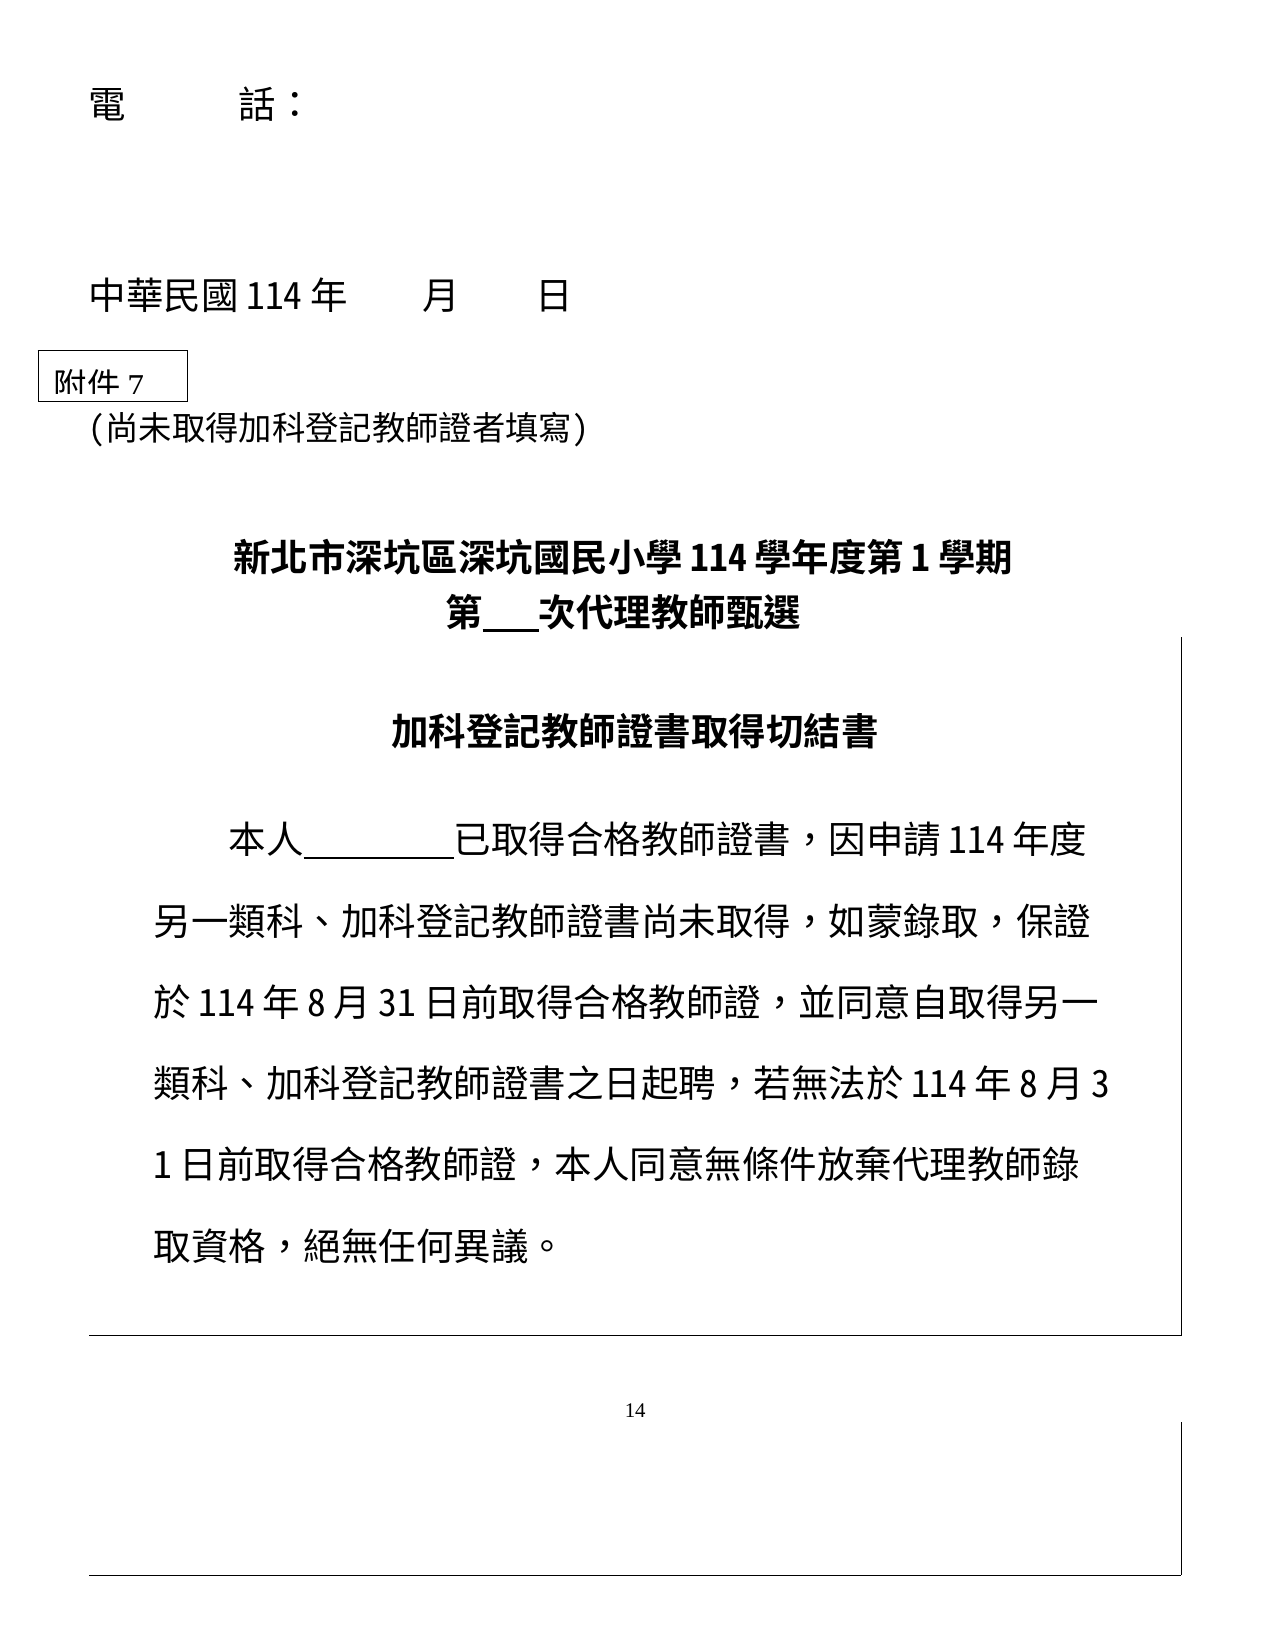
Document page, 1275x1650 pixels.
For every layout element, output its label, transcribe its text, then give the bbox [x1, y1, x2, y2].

text 加科登記教師證書取得切結書 [89, 637, 1181, 756]
text 電 話： [89, 75, 1181, 129]
text (尚未取得加科登記教師證者填寫) [89, 402, 1181, 450]
text 本人 已取得合格教師證書，因申請114年度另一類科、加科登記教師證書尚未取得，如蒙錄取，保證於114年8月31日前取得合格教師證，並同意自取得另一類科、加科登記教師證書之日起聘，若無法於114年8月31日前取得合格教師證，本人同意無條件放棄代理教師錄取資格，絕無任何異議。 [89, 810, 1181, 1335]
text 附件7 [54, 359, 172, 393]
text [39, 351, 187, 401]
text 新北市深坑區深坑國民小學114學年度第1學期 第 次代理教師甄選 [89, 528, 1157, 637]
text 中華民國114年 月 日 [89, 266, 1181, 320]
